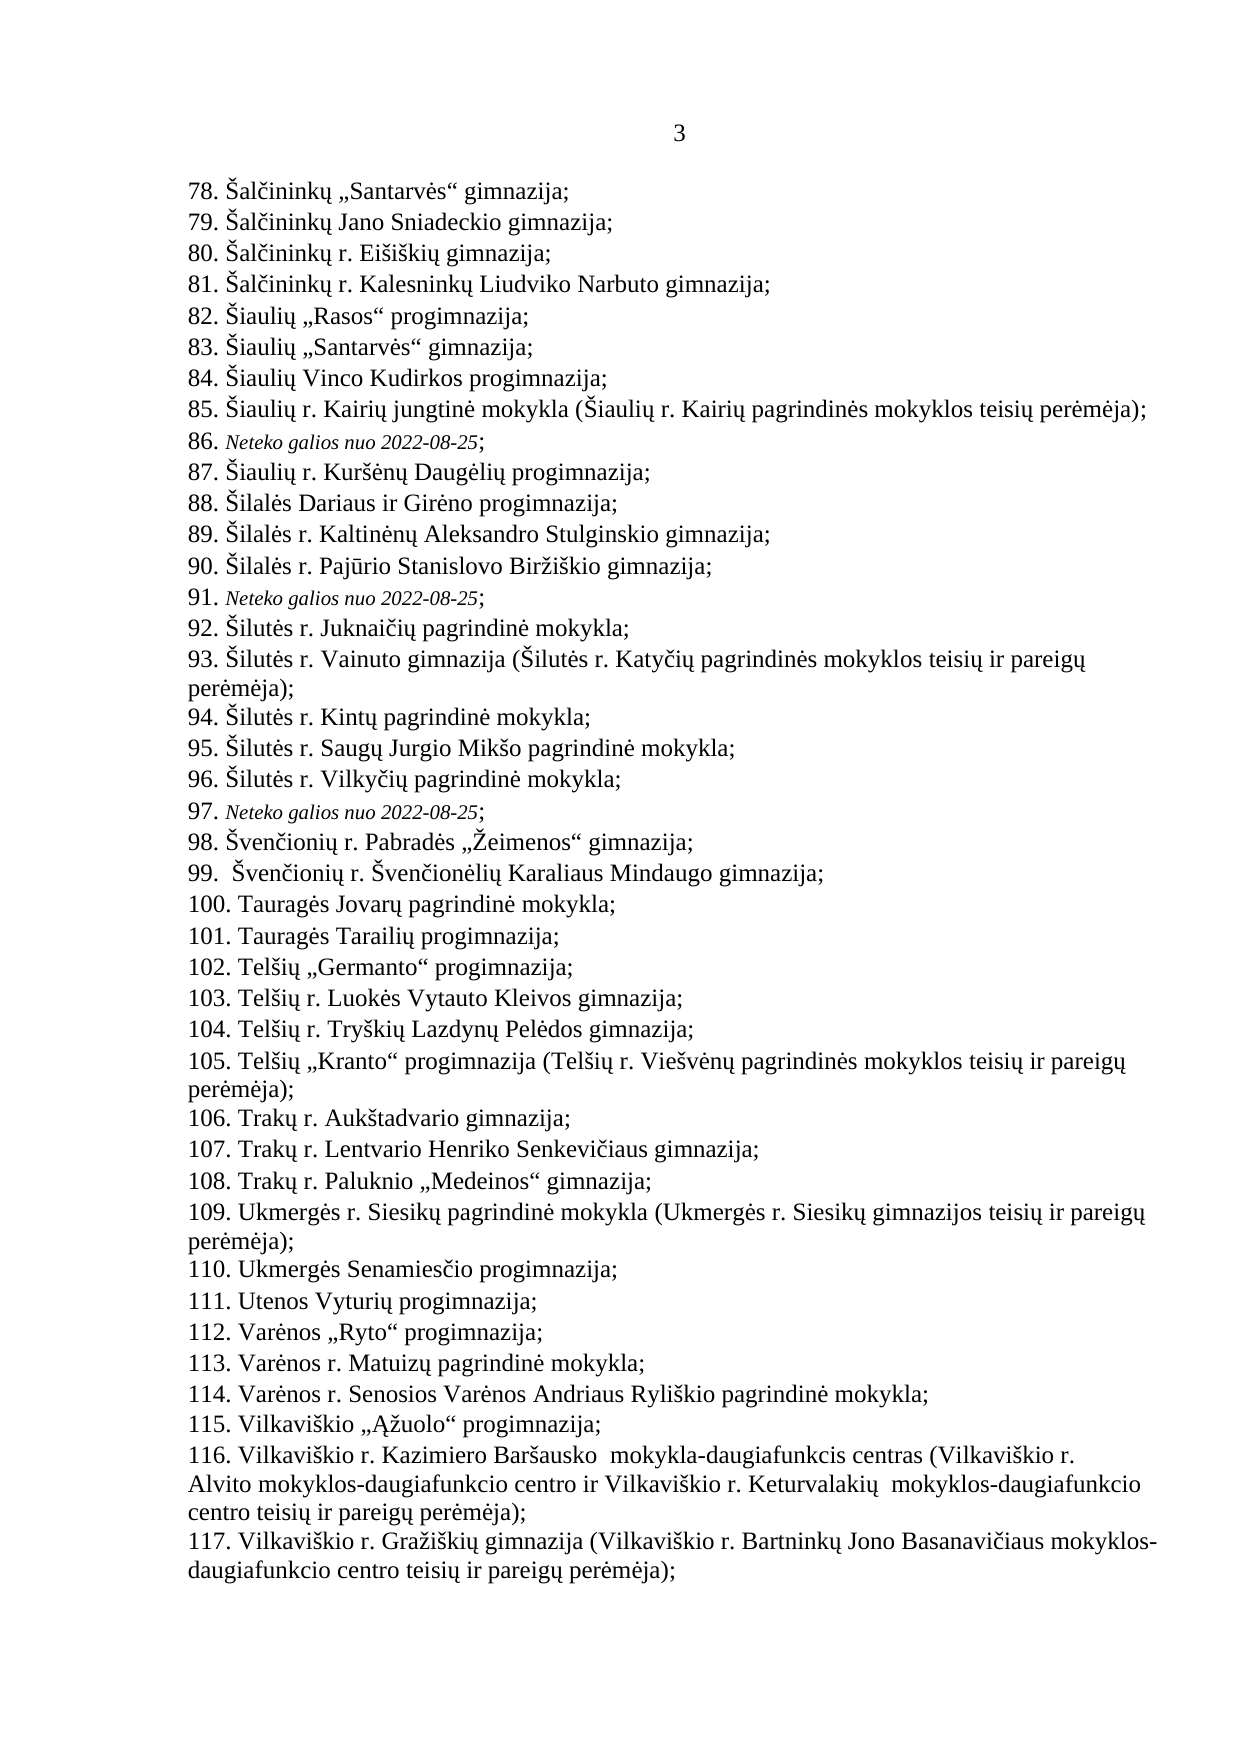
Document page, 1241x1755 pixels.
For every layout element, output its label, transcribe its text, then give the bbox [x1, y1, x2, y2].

table_cell 78. Šalčininkų „Santarvės“ gimnazija; [176, 176, 1192, 207]
table_cell 79. Šalčininkų Jano Sniadeckio gimnazija; [176, 207, 1192, 238]
table_cell 94. Šilutės r. Kintų pagrindinė mokykla; [176, 702, 1192, 733]
table_cell 99. Švenčionių r. Švenčionėlių Karaliaus Mindaugo gimnazija; [176, 858, 1192, 889]
table_cell 97. Neteko galios nuo 2022-08-25; [176, 796, 1192, 827]
table_cell 112. Varėnos „Ryto“ progimnazija; [176, 1317, 1192, 1348]
table_cell 98. Švenčionių r. Pabradės „Žeimenos“ gimnazija; [176, 827, 1192, 858]
table_cell 113. Varėnos r. Matuizų pagrindinė mokykla; [176, 1348, 1192, 1379]
table_cell 96. Šilutės r. Vilkyčių pagrindinė mokykla; [176, 765, 1192, 796]
table_cell 84. Šiaulių Vinco Kudirkos progimnazija; [176, 363, 1192, 394]
table_cell 90. Šilalės r. Pajūrio Stanislovo Biržiškio gimnazija; [176, 551, 1192, 582]
table_cell 88. Šilalės Dariaus ir Girėno progimnazija; [176, 488, 1192, 519]
table_cell 80. Šalčininkų r. Eišiškių gimnazija; [176, 238, 1192, 269]
table_cell 117. Vilkaviškio r. Gražiškių gimnazija (Vilkaviškio r. Bartninkų Jono Basanavičiaus mokyklos-daugiafunkcio centro teisių ir pareigų perėmėja); [176, 1526, 1192, 1584]
table_cell 106. Trakų r. Aukštadvario gimnazija; [176, 1103, 1192, 1134]
table_cell 89. Šilalės r. Kaltinėnų Aleksandro Stulginskio gimnazija; [176, 520, 1192, 551]
table_cell 103. Telšių r. Luokės Vytauto Kleivos gimnazija; [176, 983, 1192, 1014]
table_cell 116. Vilkaviškio r. Kazimiero Baršausko mokykla-daugiafunkcis centras (Vilkaviškio r. Alvito mokyklos-daugiafunkcio centro ir Vilkaviškio r. Keturvalakių mokyklos-daugiafunkcio centro teisių ir pareigų perėmėja); [176, 1440, 1192, 1526]
table_cell 110. Ukmergės Senamiesčio progimnazija; [176, 1255, 1192, 1286]
table_cell 111. Utenos Vyturių progimnazija; [176, 1286, 1192, 1317]
table_cell 85. Šiaulių r. Kairių jungtinė mokykla (Šiaulių r. Kairių pagrindinės mokyklos teisių perėmėja); [176, 395, 1192, 426]
table_cell 92. Šilutės r. Juknaičių pagrindinė mokykla; [176, 613, 1192, 644]
table_cell 114. Varėnos r. Senosios Varėnos Andriaus Ryliškio pagrindinė mokykla; [176, 1380, 1192, 1409]
table_cell 87. Šiaulių r. Kuršėnų Daugėlių progimnazija; [176, 457, 1192, 488]
table_cell 102. Telšių „Germanto“ progimnazija; [176, 952, 1192, 983]
table_cell 95. Šilutės r. Saugų Jurgio Mikšo pagrindinė mokykla; [176, 733, 1192, 764]
table_cell 101. Tauragės Tarailių progimnazija; [176, 921, 1192, 952]
table_cell 83. Šiaulių „Santarvės“ gimnazija; [176, 332, 1192, 363]
table_cell 109. Ukmergės r. Siesikų pagrindinė mokykla (Ukmergės r. Siesikų gimnazijos teisių ir pareigų perėmėja); [176, 1197, 1192, 1254]
table_cell 108. Trakų r. Paluknio „Medeinos“ gimnazija; [176, 1166, 1192, 1197]
table_cell 105. Telšių „Kranto“ progimnazija (Telšių r. Viešvėnų pagrindinės mokyklos teisių ir pareigų perėmėja); [176, 1046, 1192, 1103]
table_cell 86. Neteko galios nuo 2022-08-25; [176, 426, 1192, 457]
table_cell 104. Telšių r. Tryškių Lazdynų Pelėdos gimnazija; [176, 1015, 1192, 1046]
table_cell 100. Tauragės Jovarų pagrindinė mokykla; [176, 890, 1192, 921]
table_cell 81. Šalčininkų r. Kalesninkų Liudviko Narbuto gimnazija; [176, 270, 1192, 301]
table_cell 115. Vilkaviškio „Ąžuolo“ progimnazija; [176, 1409, 1192, 1440]
table_cell 107. Trakų r. Lentvario Henriko Senkevičiaus gimnazija; [176, 1135, 1192, 1166]
table_cell 93. Šilutės r. Vainuto gimnazija (Šilutės r. Katyčių pagrindinės mokyklos teisių ir pareigų perėmėja); [176, 645, 1192, 702]
table_cell 91. Neteko galios nuo 2022-08-25; [176, 582, 1192, 613]
table_cell 82. Šiaulių „Rasos“ progimnazija; [176, 301, 1192, 332]
